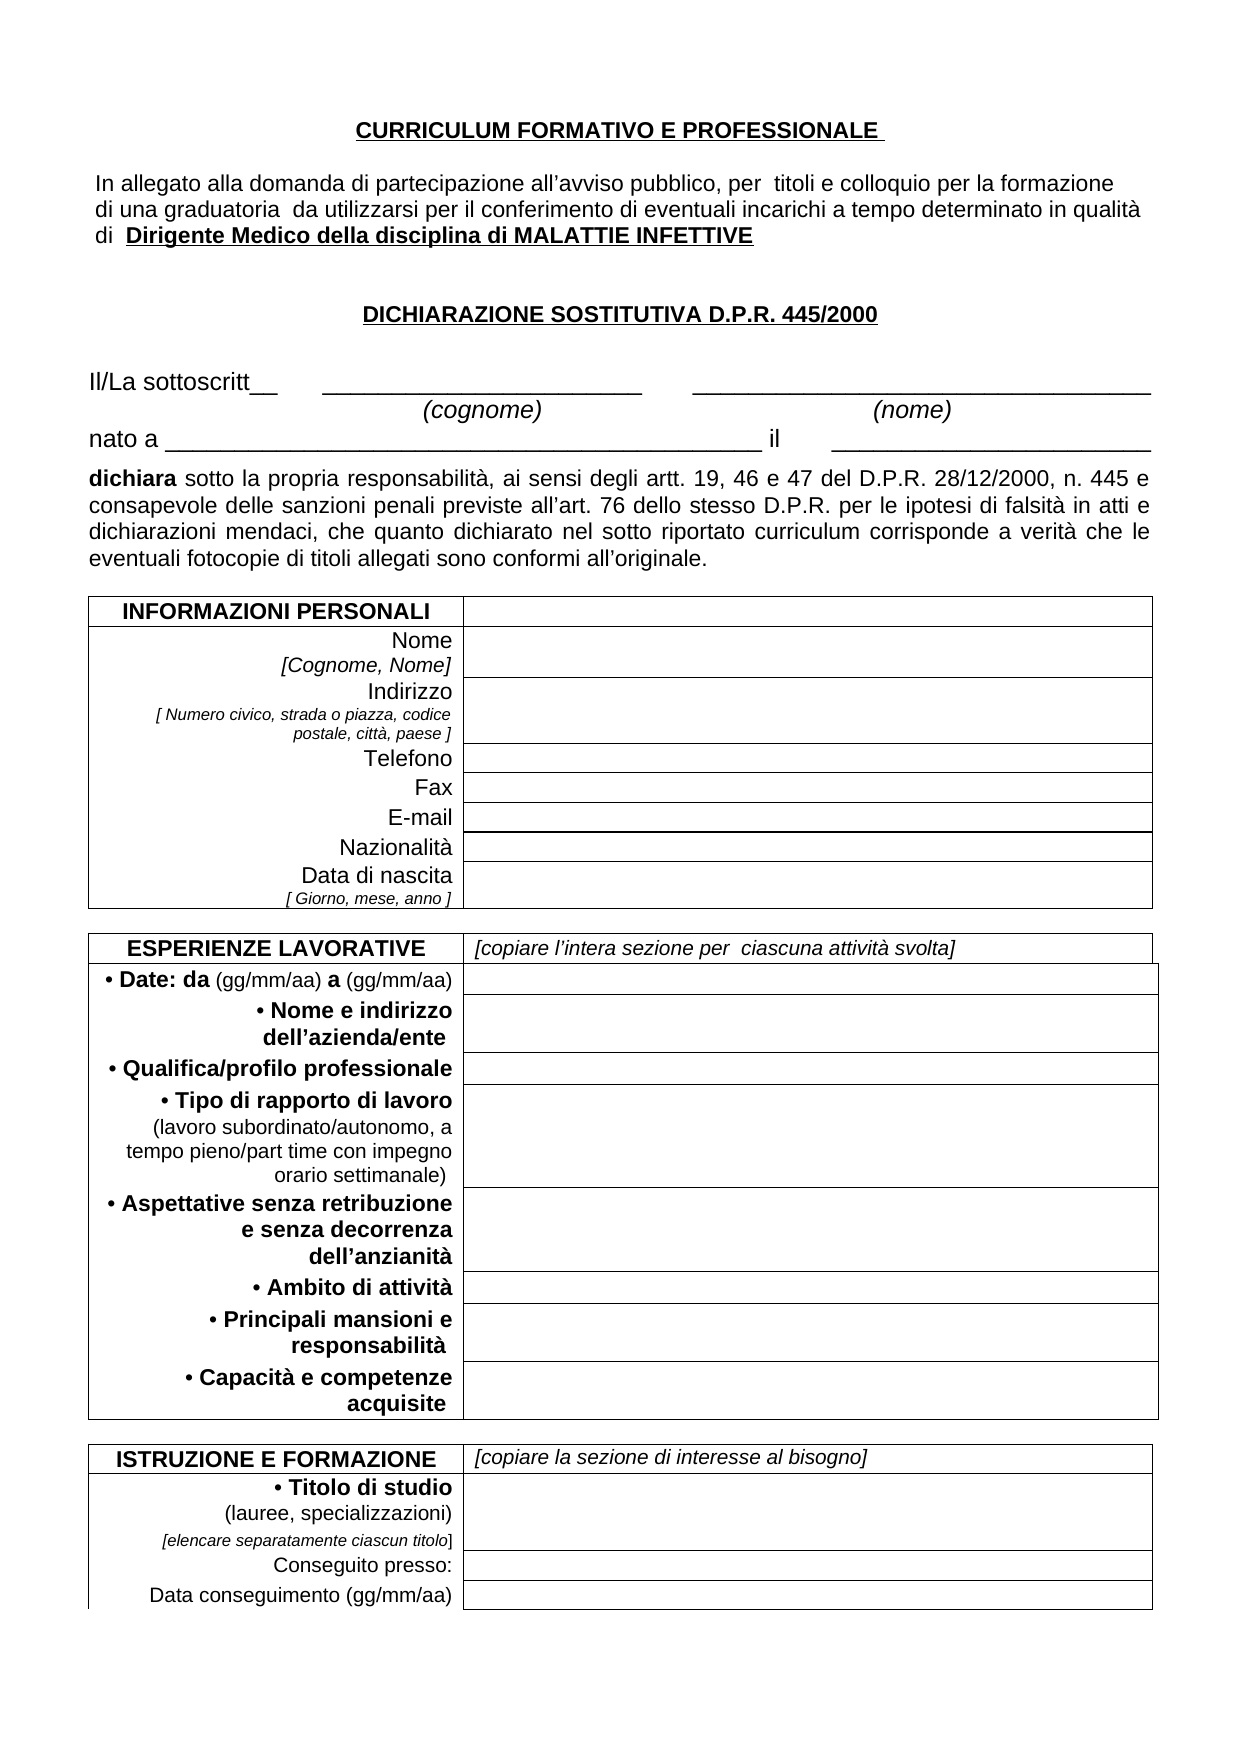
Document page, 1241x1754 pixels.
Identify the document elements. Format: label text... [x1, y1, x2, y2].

table_cell • Tipo di rapporto di lavoro (lavoro subordinato/autonomo, a tempo pieno/part time con impegno orario settimanale) [89, 1084, 463, 1187]
table_cell [464, 995, 1158, 1052]
table_header ESPERIENZE LAVORATIVE [89, 934, 463, 962]
table_header [1153, 933, 1158, 962]
subtitle In allegato alla domanda di partecipazione all’avviso pubblico, per titoli e colloquio per la formazione [70, 170, 1207, 196]
table_cell Data di nascita [ Giorno, mese, anno ] [89, 861, 463, 908]
table_cell [464, 1474, 1152, 1550]
table_header [464, 597, 1152, 626]
subtitle di Dirigente Medico della disciplina di MALATTIE INFETTIVE [70, 222, 1207, 249]
text CURRICULUM FORMATIVO E PROFESSIONALE [89, 117, 1152, 143]
table_cell Data conseguimento (gg/mm/aa) [89, 1580, 463, 1609]
table_header INFORMAZIONI PERSONALI [89, 597, 463, 626]
table_cell [464, 1053, 1158, 1083]
table_cell Indirizzo [ Numero civico, strada o piazza, codice postale, città, paese ] [89, 677, 463, 743]
table_cell • Titolo di studio (lauree, specializzazioni) [elencare separatamente ciascun titolo] [89, 1474, 463, 1550]
text DICHIARAZIONE SOSTITUTIVA D.P.R. 445/2000 [89, 301, 1152, 328]
table_cell [464, 1188, 1158, 1271]
table_cell • Aspettative senza retribuzione e senza decorrenza dell’anzianità [89, 1187, 463, 1271]
table_cell • Qualifica/profilo professionale [89, 1052, 463, 1083]
table_cell Nazionalità [89, 831, 463, 861]
table_cell • Ambito di attività [89, 1271, 463, 1303]
table_header [copiare l’intera sezione per ciascuna attività svolta] [464, 934, 1152, 962]
text Il/La sottoscritt__ _______________________ _________________________________ [89, 367, 1152, 395]
table_cell [464, 1272, 1158, 1303]
table_cell • Nome e indirizzo dell’azienda/ente [89, 994, 463, 1052]
table_cell • Principali mansioni e responsabilità [89, 1303, 463, 1361]
table_cell [464, 833, 1152, 861]
table_header ISTRUZIONE E FORMAZIONE [89, 1445, 463, 1473]
table_cell Telefono [89, 743, 463, 772]
table_cell Conseguito presso: [89, 1550, 463, 1579]
subtitle di una graduatoria da utilizzarsi per il conferimento di eventuali incarichi a tempo determinato in qualità [70, 196, 1207, 222]
table_cell Fax [89, 772, 463, 802]
table_cell [464, 1304, 1158, 1361]
text dichiara sotto la propria responsabilità, ai sensi degli artt. 19, 46 e 47 del D.P.R. 28/12/2000, n. 445 e consapevole delle sanzioni penali previste all’art. 76 dello stesso D.P.R. per le ipotesi di falsità in atti e dichiarazioni mendaci, che quanto dichiarato nel sotto riportato curriculum corrisponde a verità che le eventuali fotocopie di titoli allegati sono conformi all’originale. [89, 465, 1152, 571]
table_cell • Date: da (gg/mm/aa) a (gg/mm/aa) [89, 964, 463, 994]
table_cell [464, 627, 1152, 677]
table_cell [464, 964, 1158, 994]
text (cognome) (nome) [89, 395, 1152, 424]
text nato a ___________________________________________ il _______________________ [89, 424, 1152, 453]
table_cell [464, 773, 1152, 802]
table_cell [464, 862, 1152, 908]
table_cell [464, 744, 1152, 772]
table_cell [464, 1085, 1158, 1187]
table_cell [464, 1362, 1158, 1418]
table_cell [464, 678, 1152, 743]
table_cell • Capacità e competenze acquisite [89, 1361, 463, 1418]
table_cell [464, 1551, 1152, 1579]
table_cell Nome [Cognome, Nome] [89, 627, 463, 677]
table_cell [464, 803, 1152, 831]
table_cell E-mail [89, 802, 463, 831]
table_header [copiare la sezione di interesse al bisogno] [464, 1445, 1152, 1473]
table_cell [464, 1581, 1152, 1609]
